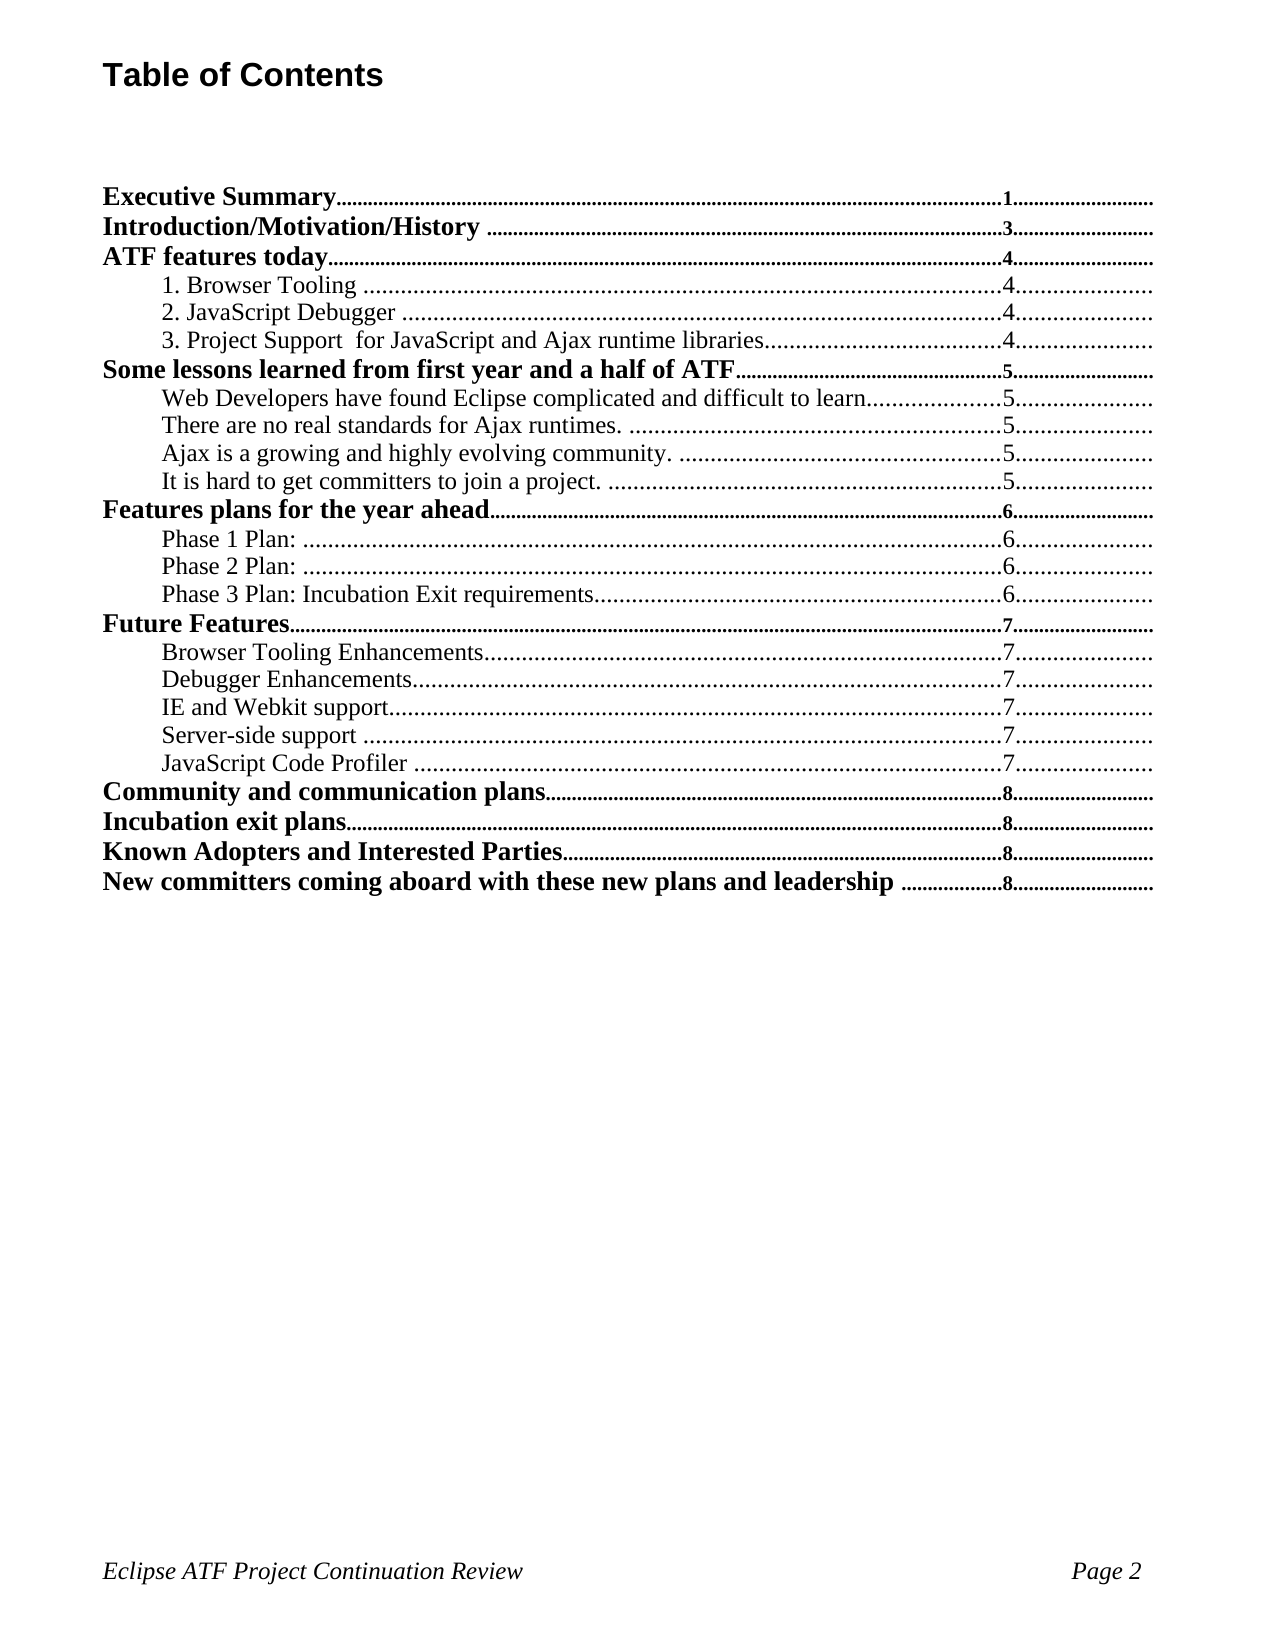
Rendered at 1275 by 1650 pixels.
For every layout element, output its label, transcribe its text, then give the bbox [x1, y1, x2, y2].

text It is hard to get committers to join a project. 5 [161, 467, 1154, 495]
text 1. Browser Tooling 4 [161, 271, 1154, 298]
text Executive Summary 1 [102, 181, 1154, 211]
text Debugger Enhancements 7 [161, 666, 1154, 693]
text Web Developers have found Eclipse complicated and difficult to learn. 5 [161, 384, 1154, 412]
text JavaScript Code Profiler 7 [161, 749, 1154, 776]
text 2. JavaScript Debugger 4 [161, 298, 1154, 326]
text Future Features 7 [102, 608, 1154, 638]
text Ajax is a growing and highly evolving community. 5 [161, 439, 1154, 467]
text Server-side support 7 [161, 721, 1154, 749]
text Features plans for the year ahead 6 [102, 495, 1154, 525]
text Known Adopters and Interested Parties 8 [102, 836, 1154, 866]
text Phase 1 Plan: 6 [161, 525, 1154, 552]
text ATF features today 4 [102, 241, 1154, 271]
subtitle Table of Contents [102, 56, 1154, 93]
text There are no real standards for Ajax runtimes. 5 [161, 412, 1154, 439]
text New committers coming aboard with these new plans and leadership 8 [102, 866, 1154, 896]
text 3. Project Support for JavaScript and Ajax runtime libraries 4 [161, 326, 1154, 354]
text Phase 2 Plan: 6 [161, 552, 1154, 580]
text Browser Tooling Enhancements 7 [161, 638, 1154, 666]
text IE and Webkit support 7 [161, 693, 1154, 721]
text Community and communication plans 8 [102, 776, 1154, 806]
text Phase 3 Plan: Incubation Exit requirements 6 [161, 580, 1154, 608]
text Incubation exit plans 8 [102, 806, 1154, 836]
text Introduction/Motivation/History 3 [102, 211, 1154, 241]
text Some lessons learned from first year and a half of ATF 5 [102, 354, 1154, 384]
